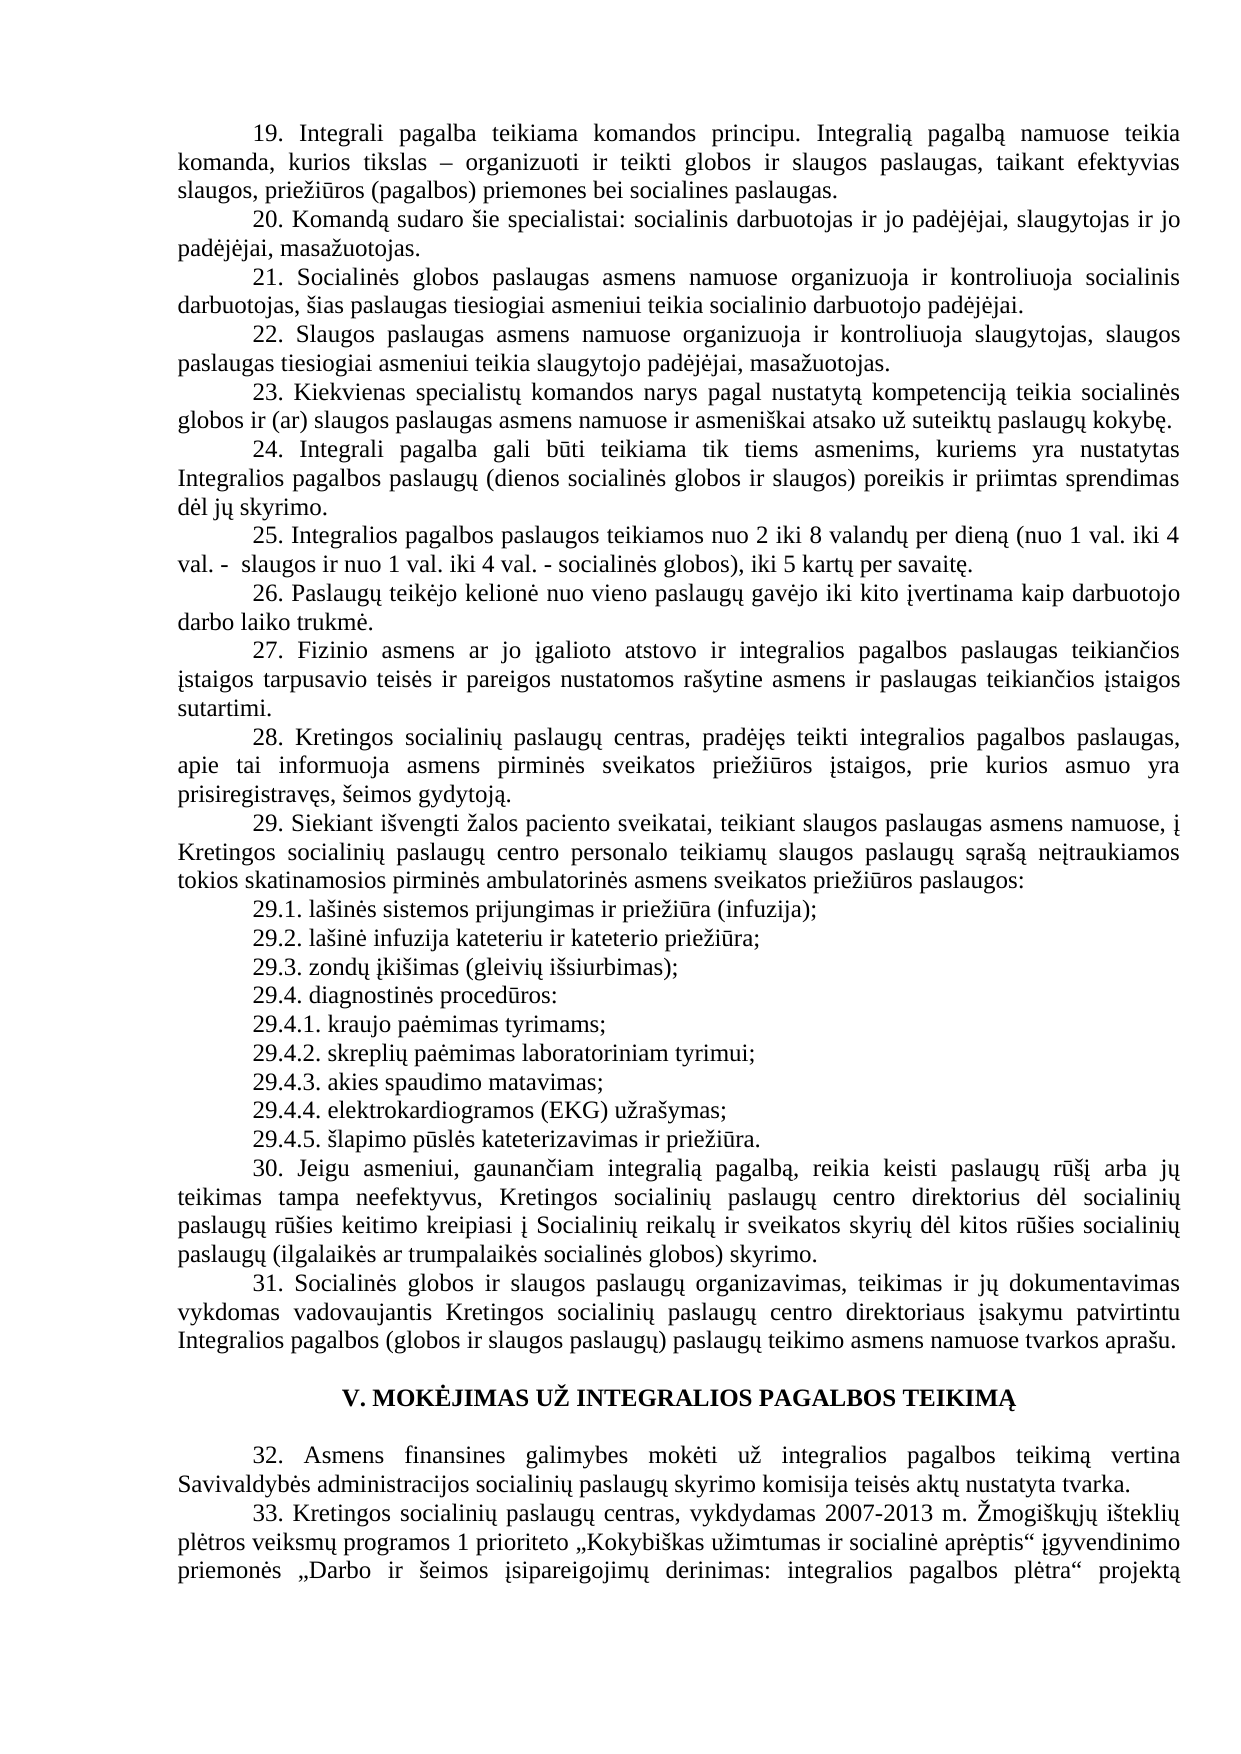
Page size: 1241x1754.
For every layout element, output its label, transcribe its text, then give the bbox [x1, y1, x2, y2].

text 29.1. lašinės sistemos prijungimas ir priežiūra (infuzija); [177, 894, 1181, 923]
text 29.4.2. skreplių paėmimas laboratoriniam tyrimui; [177, 1038, 1181, 1067]
text 28. Kretingos socialinių paslaugų centras, pradėjęs teikti integralios pagalbos paslaugas, apie tai informuoja asmens pirminės sveikatos priežiūros įstaigos, prie kurios asmuo yra prisiregistravęs, šeimos gydytoją. [177, 722, 1181, 808]
text 26. Paslaugų teikėjo kelionė nuo vieno paslaugų gavėjo iki kito įvertinama kaip darbuotojo darbo laiko trukmė. [177, 578, 1181, 636]
text 29.4.3. akies spaudimo matavimas; [177, 1067, 1181, 1096]
text 30. Jeigu asmeniui, gaunančiam integralią pagalbą, reikia keisti paslaugų rūšį arba jų teikimas tampa neefektyvus, Kretingos socialinių paslaugų centro direktorius dėl socialinių paslaugų rūšies keitimo kreipiasi į Socialinių reikalų ir sveikatos skyrių dėl kitos rūšies socialinių paslaugų (ilgalaikės ar trumpalaikės socialinės globos) skyrimo. [177, 1153, 1181, 1268]
text 19. Integrali pagalba teikiama komandos principu. Integralią pagalbą namuose teikia komanda, kurios tikslas – organizuoti ir teikti globos ir slaugos paslaugas, taikant efektyvias slaugos, priežiūros (pagalbos) priemones bei socialines paslaugas. [177, 118, 1181, 204]
text 33. Kretingos socialinių paslaugų centras, vykdydamas 2007-2013 m. Žmogiškųjų išteklių plėtros veiksmų programos 1 prioriteto „Kokybiškas užimtumas ir socialinė aprėptis“ įgyvendinimo priemonės „Darbo ir šeimos įsipareigojimų derinimas: integralios pagalbos plėtra“ projektą [177, 1498, 1181, 1584]
text 32. Asmens finansines galimybes mokėti už integralios pagalbos teikimą vertina Savivaldybės administracijos socialinių paslaugų skyrimo komisija teisės aktų nustatyta tvarka. [177, 1441, 1181, 1498]
text V. MOKĖJIMAS UŽ INTEGRALIOS PAGALBOS TEIKIMĄ [177, 1383, 1181, 1412]
text 20. Komandą sudaro šie specialistai: socialinis darbuotojas ir jo padėjėjai, slaugytojas ir jo padėjėjai, masažuotojas. [177, 204, 1181, 262]
text 29.2. lašinė infuzija kateteriu ir kateterio priežiūra; [177, 923, 1181, 952]
text 31. Socialinės globos ir slaugos paslaugų organizavimas, teikimas ir jų dokumentavimas vykdomas vadovaujantis Kretingos socialinių paslaugų centro direktoriaus įsakymu patvirtintu Integralios pagalbos (globos ir slaugos paslaugų) paslaugų teikimo asmens namuose tvarkos aprašu. [177, 1268, 1181, 1354]
text 29. Siekiant išvengti žalos paciento sveikatai, teikiant slaugos paslaugas asmens namuose, į Kretingos socialinių paslaugų centro personalo teikiamų slaugos paslaugų sąrašą neįtraukiamos tokios skatinamosios pirminės ambulatorinės asmens sveikatos priežiūros paslaugos: [177, 808, 1181, 894]
text 29.4.1. kraujo paėmimas tyrimams; [177, 1009, 1181, 1038]
text 29.3. zondų įkišimas (gleivių išsiurbimas); [177, 952, 1181, 981]
text 25. Integralios pagalbos paslaugos teikiamos nuo 2 iki 8 valandų per dieną (nuo 1 val. iki 4 val. - slaugos ir nuo 1 val. iki 4 val. - socialinės globos), iki 5 kartų per savaitę. [177, 521, 1181, 578]
text 21. Socialinės globos paslaugas asmens namuose organizuoja ir kontroliuoja socialinis darbuotojas, šias paslaugas tiesiogiai asmeniui teikia socialinio darbuotojo padėjėjai. [177, 262, 1181, 319]
text 24. Integrali pagalba gali būti teikiama tik tiems asmenims, kuriems yra nustatytas Integralios pagalbos paslaugų (dienos socialinės globos ir slaugos) poreikis ir priimtas sprendimas dėl jų skyrimo. [177, 434, 1181, 521]
text 22. Slaugos paslaugas asmens namuose organizuoja ir kontroliuoja slaugytojas, slaugos paslaugas tiesiogiai asmeniui teikia slaugytojo padėjėjai, masažuotojas. [177, 319, 1181, 377]
text 29.4. diagnostinės procedūros: [177, 981, 1181, 1009]
text 29.4.4. elektrokardiogramos (EKG) užrašymas; [177, 1096, 1181, 1124]
text 27. Fizinio asmens ar jo įgalioto atstovo ir integralios pagalbos paslaugas teikiančios įstaigos tarpusavio teisės ir pareigos nustatomos rašytine asmens ir paslaugas teikiančios įstaigos sutartimi. [177, 636, 1181, 722]
text 23. Kiekvienas specialistų komandos narys pagal nustatytą kompetenciją teikia socialinės globos ir (ar) slaugos paslaugas asmens namuose ir asmeniškai atsako už suteiktų paslaugų kokybę. [177, 377, 1181, 434]
text 29.4.5. šlapimo pūslės kateterizavimas ir priežiūra. [177, 1124, 1181, 1153]
